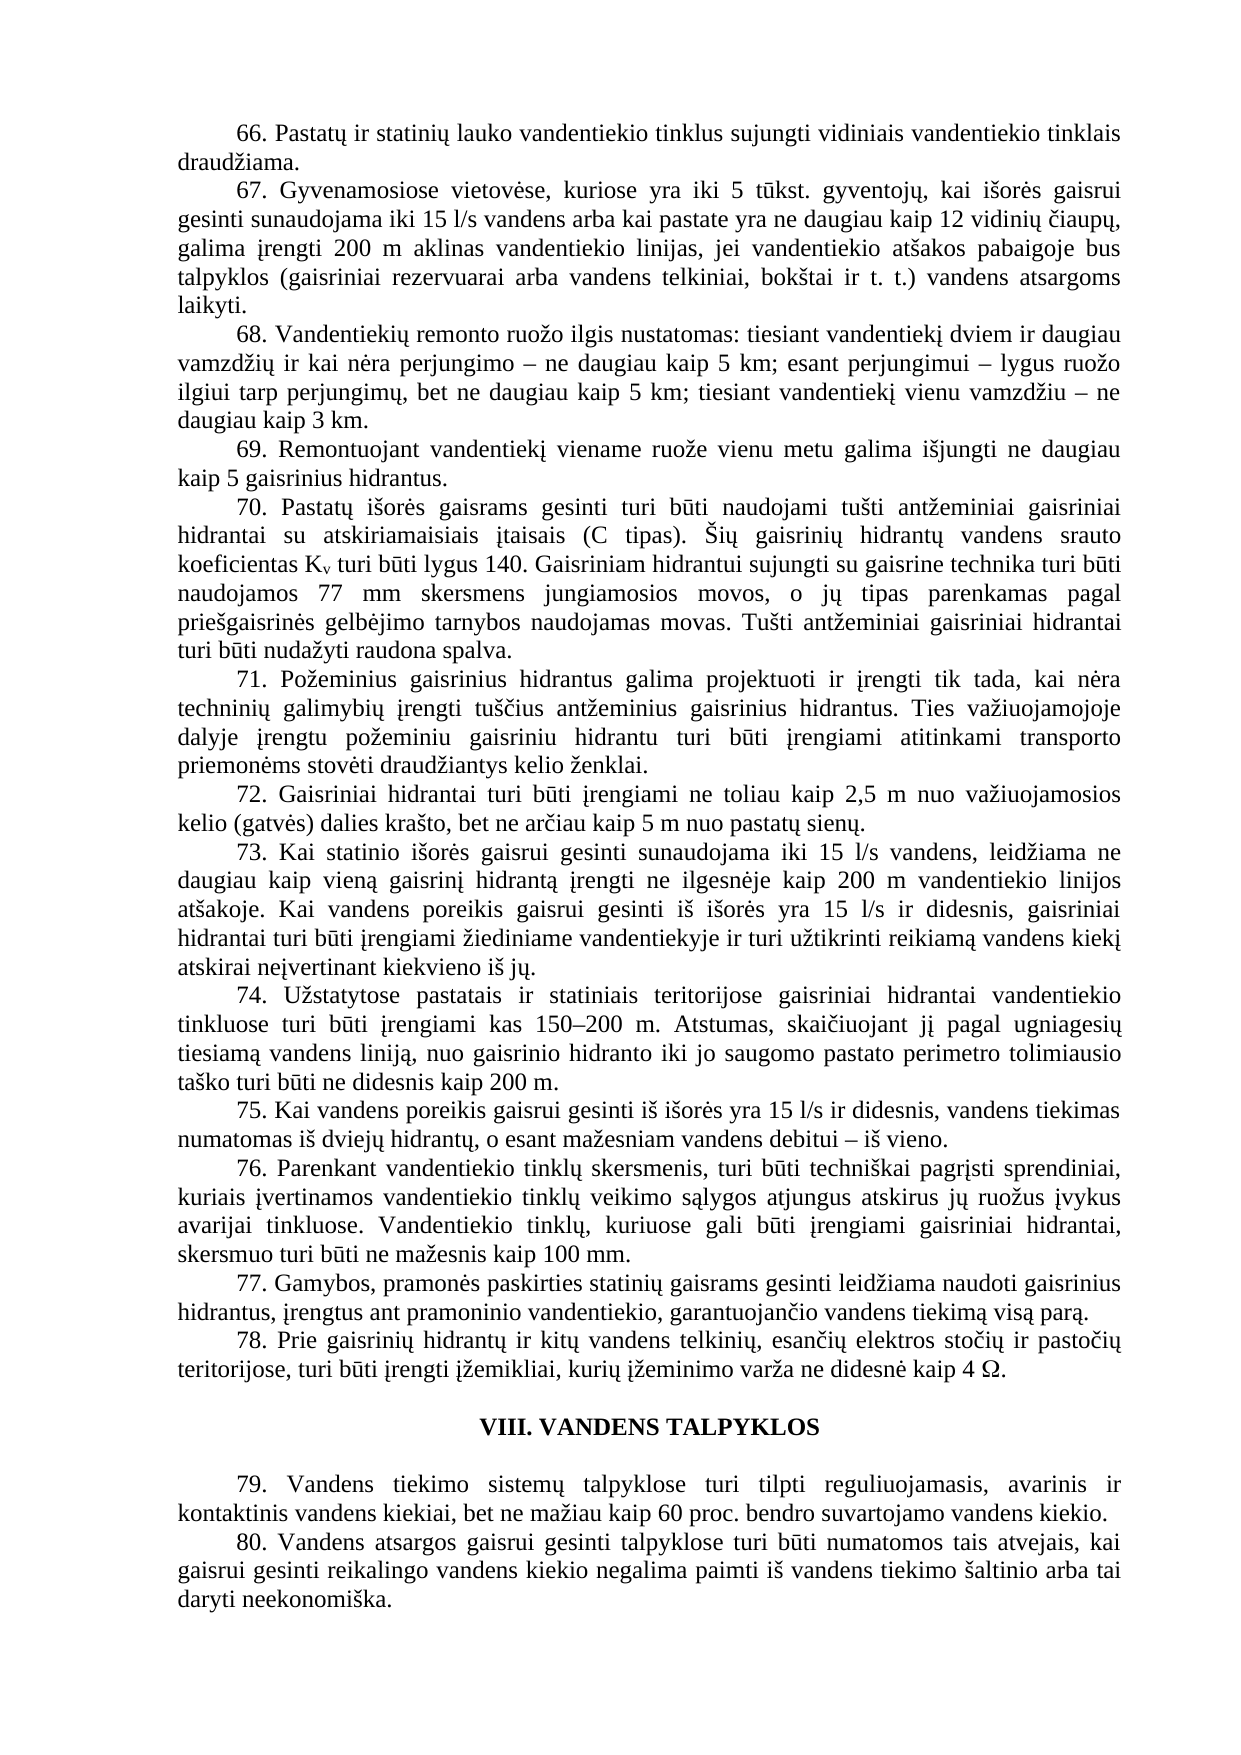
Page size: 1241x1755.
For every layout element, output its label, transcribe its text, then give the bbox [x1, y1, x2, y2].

text 75. Kai vandens poreikis gaisrui gesinti iš išorės yra 15 l/s ir didesnis, vandens tiekimas numatomas iš dviejų hidrantų, o esant mažesniam vandens debitui – iš vieno. [177, 1096, 1122, 1153]
text 78. Prie gaisrinių hidrantų ir kitų vandens telkinių, esančių elektros stočių ir pastočių teritorijose, turi būti įrengti įžemikliai, kurių įžeminimo varža ne didesnė kaip 4 Omega. [177, 1326, 1122, 1383]
text 69. Remontuojant vandentiekį viename ruože vienu metu galima išjungti ne daugiau kaip 5 gaisrinius hidrantus. [177, 434, 1122, 492]
text 77. Gamybos, pramonės paskirties statinių gaisrams gesinti leidžiama naudoti gaisrinius hidrantus, įrengtus ant pramoninio vandentiekio, garantuojančio vandens tiekimą visą parą. [177, 1268, 1122, 1326]
text 74. Užstatytose pastatais ir statiniais teritorijose gaisriniai hidrantai vandentiekio tinkluose turi būti įrengiami kas 150–200 m. Atstumas, skaičiuojant jį pagal ugniagesių tiesiamą vandens liniją, nuo gaisrinio hidranto iki jo saugomo pastato perimetro tolimiausio taško turi būti ne didesnis kaip 200 m. [177, 981, 1122, 1096]
text 68. Vandentiekių remonto ruožo ilgis nustatomas: tiesiant vandentiekį dviem ir daugiau vamzdžių ir kai nėra perjungimo – ne daugiau kaip 5 km; esant perjungimui – lygus ruožo ilgiui tarp perjungimų, bet ne daugiau kaip 5 km; tiesiant vandentiekį vienu vamzdžiu – ne daugiau kaip 3 km. [177, 319, 1122, 434]
text 73. Kai statinio išorės gaisrui gesinti sunaudojama iki 15 l/s vandens, leidžiama ne daugiau kaip vieną gaisrinį hidrantą įrengti ne ilgesnėje kaip 200 m vandentiekio linijos atšakoje. Kai vandens poreikis gaisrui gesinti iš išorės yra 15 l/s ir didesnis, gaisriniai hidrantai turi būti įrengiami žiediniame vandentiekyje ir turi užtikrinti reikiamą vandens kiekį atskirai neįvertinant kiekvieno iš jų. [177, 837, 1122, 981]
text 76. Parenkant vandentiekio tinklų skersmenis, turi būti techniškai pagrįsti sprendiniai, kuriais įvertinamos vandentiekio tinklų veikimo sąlygos atjungus atskirus jų ruožus įvykus avarijai tinkluose. Vandentiekio tinklų, kuriuose gali būti įrengiami gaisriniai hidrantai, skersmuo turi būti ne mažesnis kaip 100 mm. [177, 1153, 1122, 1268]
text 66. Pastatų ir statinių lauko vandentiekio tinklus sujungti vidiniais vandentiekio tinklais draudžiama. [177, 118, 1122, 176]
text 70. Pastatų išorės gaisrams gesinti turi būti naudojami tušti antžeminiai gaisriniai hidrantai su atskiriamaisiais įtaisais (C tipas). Šių gaisrinių hidrantų vandens srauto koeficientas Kv turi būti lygus 140. Gaisriniam hidrantui sujungti su gaisrine technika turi būti naudojamos 77 mm skersmens jungiamosios movos, o jų tipas parenkamas pagal priešgaisrinės gelbėjimo tarnybos naudojamas movas. Tušti antžeminiai gaisriniai hidrantai turi būti nudažyti raudona spalva. [177, 492, 1122, 664]
text VIII. VANDENS TALPYKLOS [177, 1412, 1122, 1441]
text 80. Vandens atsargos gaisrui gesinti talpyklose turi būti numatomos tais atvejais, kai gaisrui gesinti reikalingo vandens kiekio negalima paimti iš vandens tiekimo šaltinio arba tai daryti neekonomiška. [177, 1527, 1122, 1613]
text 67. Gyvenamosiose vietovėse, kuriose yra iki 5 tūkst. gyventojų, kai išorės gaisrui gesinti sunaudojama iki 15 l/s vandens arba kai pastate yra ne daugiau kaip 12 vidinių čiaupų, galima įrengti 200 m aklinas vandentiekio linijas, jei vandentiekio atšakos pabaigoje bus talpyklos (gaisriniai rezervuarai arba vandens telkiniai, bokštai ir t. t.) vandens atsargoms laikyti. [177, 176, 1122, 319]
text 79. Vandens tiekimo sistemų talpyklose turi tilpti reguliuojamasis, avarinis ir kontaktinis vandens kiekiai, bet ne mažiau kaip 60 proc. bendro suvartojamo vandens kiekio. [177, 1469, 1122, 1527]
text 71. Požeminius gaisrinius hidrantus galima projektuoti ir įrengti tik tada, kai nėra techninių galimybių įrengti tuščius antžeminius gaisrinius hidrantus. Ties važiuojamojoje dalyje įrengtu požeminiu gaisriniu hidrantu turi būti įrengiami atitinkami transporto priemonėms stovėti draudžiantys kelio ženklai. [177, 664, 1122, 779]
text 72. Gaisriniai hidrantai turi būti įrengiami ne toliau kaip 2,5 m nuo važiuojamosios kelio (gatvės) dalies krašto, bet ne arčiau kaip 5 m nuo pastatų sienų. [177, 779, 1122, 837]
